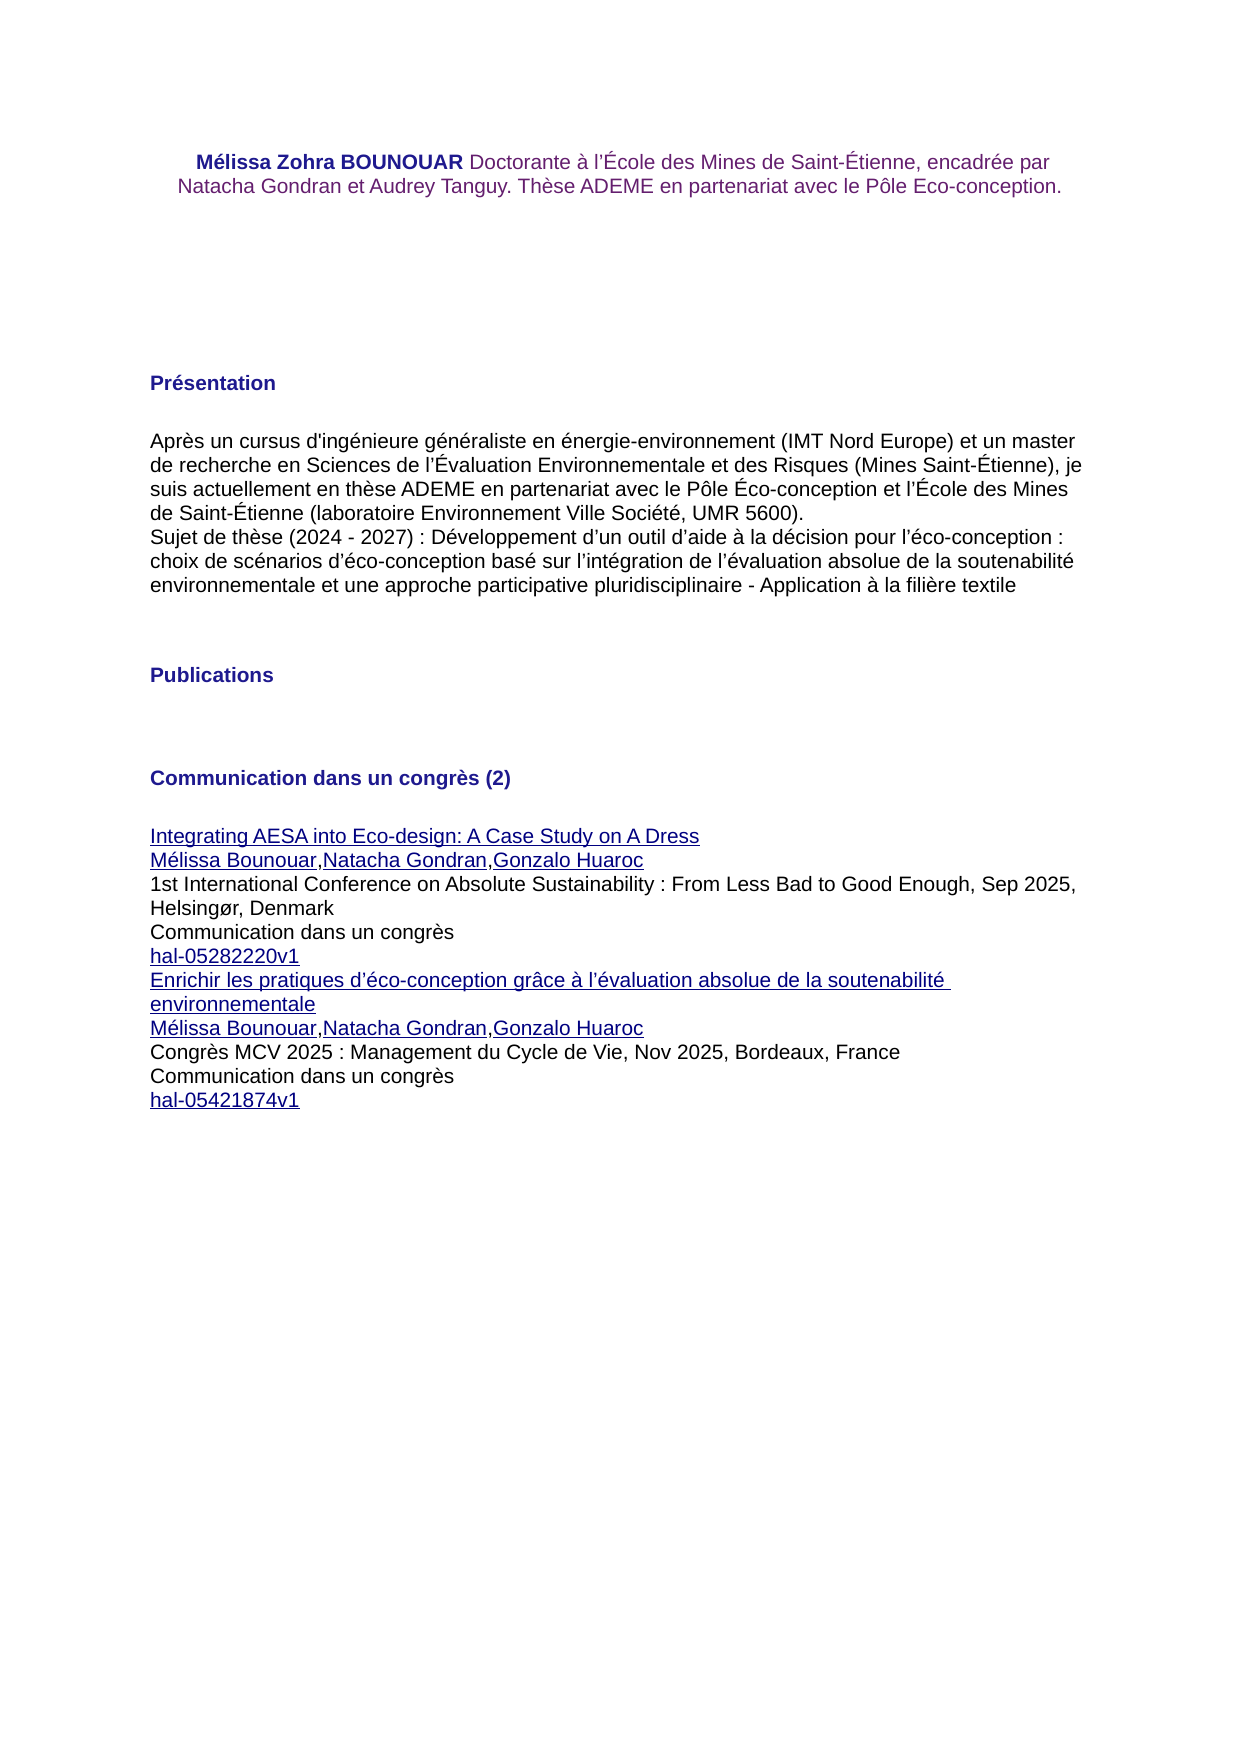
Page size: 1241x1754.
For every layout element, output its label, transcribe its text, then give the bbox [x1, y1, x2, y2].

text Après un cursus d'ingénieure généraliste en énergie-environnement (IMT Nord Europe) et un master de recherche en Sciences de l’Évaluation Environnementale et des Risques (Mines Saint-Étienne), je suis actuellement en thèse ADEME en partenariat avec le Pôle Éco-conception et l’École des Mines de Saint-Étienne (laboratoire Environnement Ville Société, UMR 5600). [150, 429, 1090, 525]
table_header Integrating AESA into Eco-design: A Case Study on A Dress Mélissa Bounouar,Natacha Gondran,Gonzalo Huaroc 1st International Conference on Absolute Sustainability : From Less Bad to Good Enough, Sep 2025, Helsingør, Denmark Communication dans un congrès hal-05282220v1 [150, 824, 1090, 968]
table_cell Enrichir les pratiques d’éco-conception grâce à l’évaluation absolue de la soutenabilité environnementale Mélissa Bounouar,Natacha Gondran,Gonzalo Huaroc Congrès MCV 2025 : Management du Cycle de Vie, Nov 2025, Bordeaux, France Communication dans un congrès hal-05421874v1 [150, 968, 1090, 1111]
subtitle Mélissa Zohra BOUNOUAR Doctorante à l’École des Mines de Saint-Étienne, encadrée par Natacha Gondran et Audrey Tanguy. Thèse ADEME en partenariat avec le Pôle Eco-conception. [150, 150, 1090, 198]
subtitle Communication dans un congrès (2) [150, 766, 1090, 789]
subtitle Présentation [150, 371, 1090, 395]
subtitle Publications [150, 662, 1090, 686]
text Sujet de thèse (2024 - 2027) : Développement d’un outil d’aide à la décision pour l’éco-conception : choix de scénarios d’éco-conception basé sur l’intégration de l’évaluation absolue de la soutenabilité environnementale et une approche participative pluridisciplinaire - Application à la filière textile [150, 525, 1090, 597]
